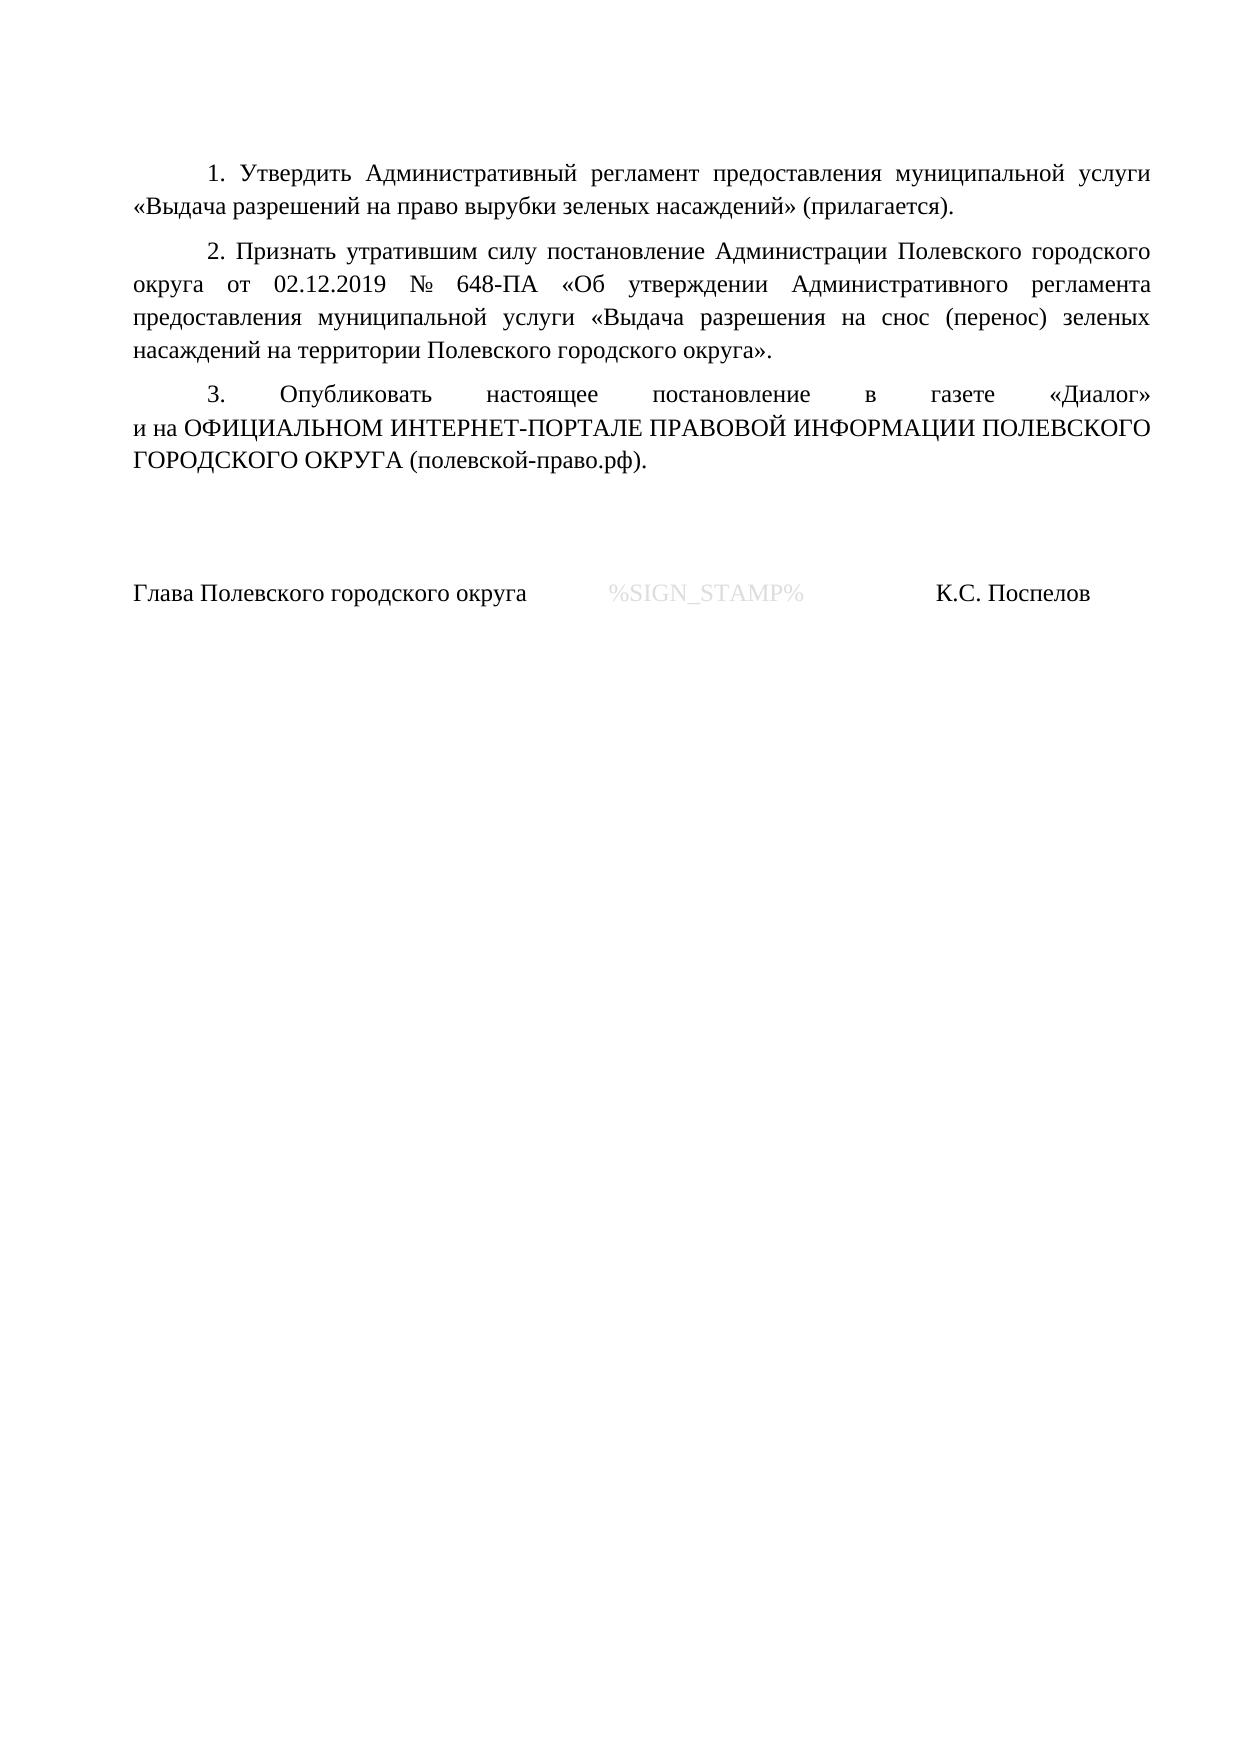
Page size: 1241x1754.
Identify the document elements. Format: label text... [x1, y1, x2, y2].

text Глава Полевского городского округа %SIGN_STAMP% К.С. Поспелов [133, 578, 1152, 606]
text 3. Опубликовать настоящее постановление в газете «Диалог» и на ОФИЦИАЛЬНОМ ИНТЕРНЕТ-ПОРТАЛЕ ПРАВОВОЙ ИНФОРМАЦИИ ПОЛЕВСКОГО ГОРОДСКОГО ОКРУГА (полевской-право.рф). [133, 379, 1152, 474]
text 2. Признать утратившим силу постановление Администрации Полевского городского округа от 02.12.2019 № 648-ПА «Об утверждении Административного регламента предоставления муниципальной услуги «Выдача разрешения на снос (перенос) зеленых насаждений на территории Полевского городского округа». [133, 236, 1152, 363]
text 1. Утвердить Административный регламент предоставления муниципальной услуги «Выдача разрешений на право вырубки зеленых насаждений» (прилагается). [133, 158, 1152, 220]
